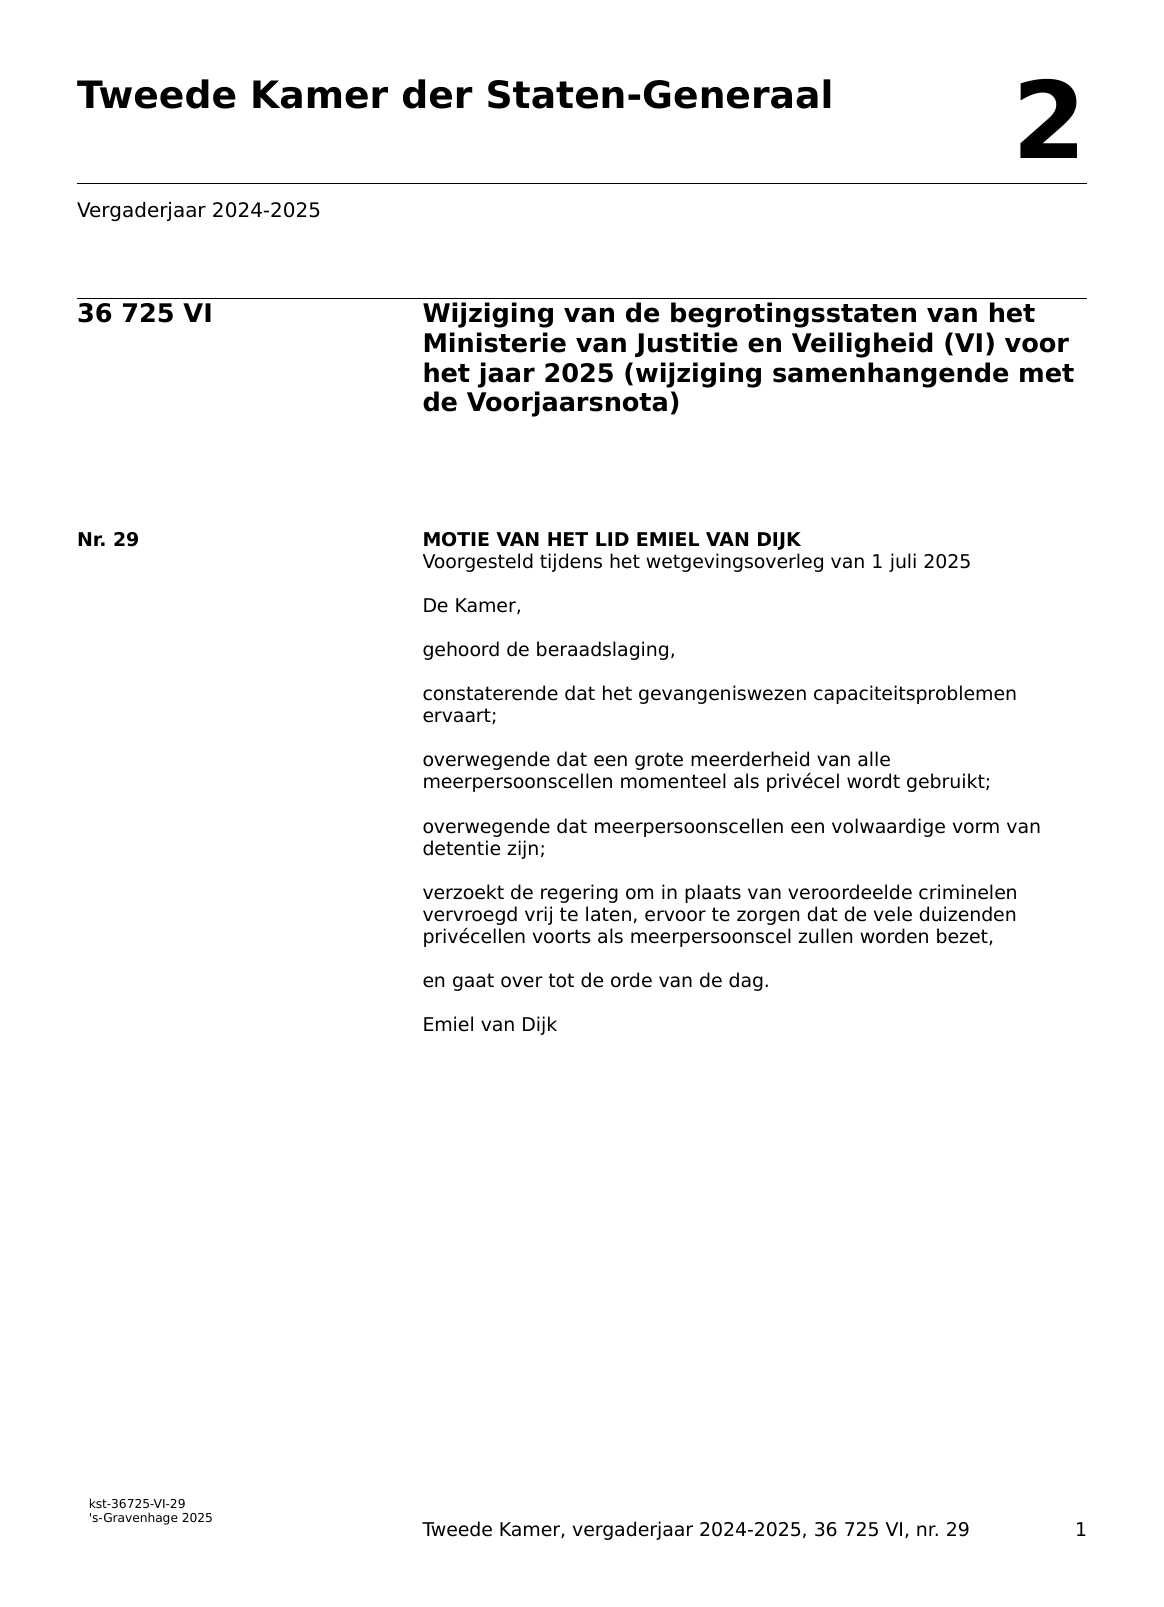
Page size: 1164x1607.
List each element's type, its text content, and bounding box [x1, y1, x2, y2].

text overwegende dat meerpersoonscellen een volwaardige vorm van detentie zijn; [422, 816, 1087, 859]
text Voorgesteld tijdens het wetgevingsoverleg van 1 juli 2025 [422, 551, 1087, 573]
text Emiel van Dijk [422, 1014, 1087, 1036]
table_cell Vergaderjaar 2024-2025 [77, 184, 1087, 298]
table_header Tweede Kamer der Staten-Generaal [77, 59, 886, 183]
text 's-Gravenhage 2025 [88, 1511, 323, 1525]
text gehoord de beraadslaging, [422, 639, 1087, 661]
text constaterende dat het gevangeniswezen capaciteitsproblemen ervaart; [422, 683, 1087, 727]
text en gaat over tot de orde van de dag. [422, 970, 1087, 992]
text verzoekt de regering om in plaats van veroordeelde criminelen vervroegd vrij te laten, ervoor te zorgen dat de vele duizenden privécellen voorts als meerpersoonscel zullen worden bezet, [422, 882, 1087, 948]
text De Kamer, [422, 595, 1087, 617]
subtitle Nr. 29 MOTIE VAN HET LID EMIEL VAN DIJK [77, 529, 1087, 551]
subtitle 36 725 VI Wijziging van de begrotingsstaten van het Ministerie van Justitie en Veiligheid (VI) voor het jaar 2025 (wijziging samenhangende met de Voorjaarsnota) [77, 299, 1087, 418]
table_header 2 [886, 59, 1087, 183]
text overwegende dat een grote meerderheid van alle meerpersoonscellen momenteel als privécel wordt gebruikt; [422, 749, 1087, 793]
text kst-36725-VI-29 [88, 1497, 323, 1511]
